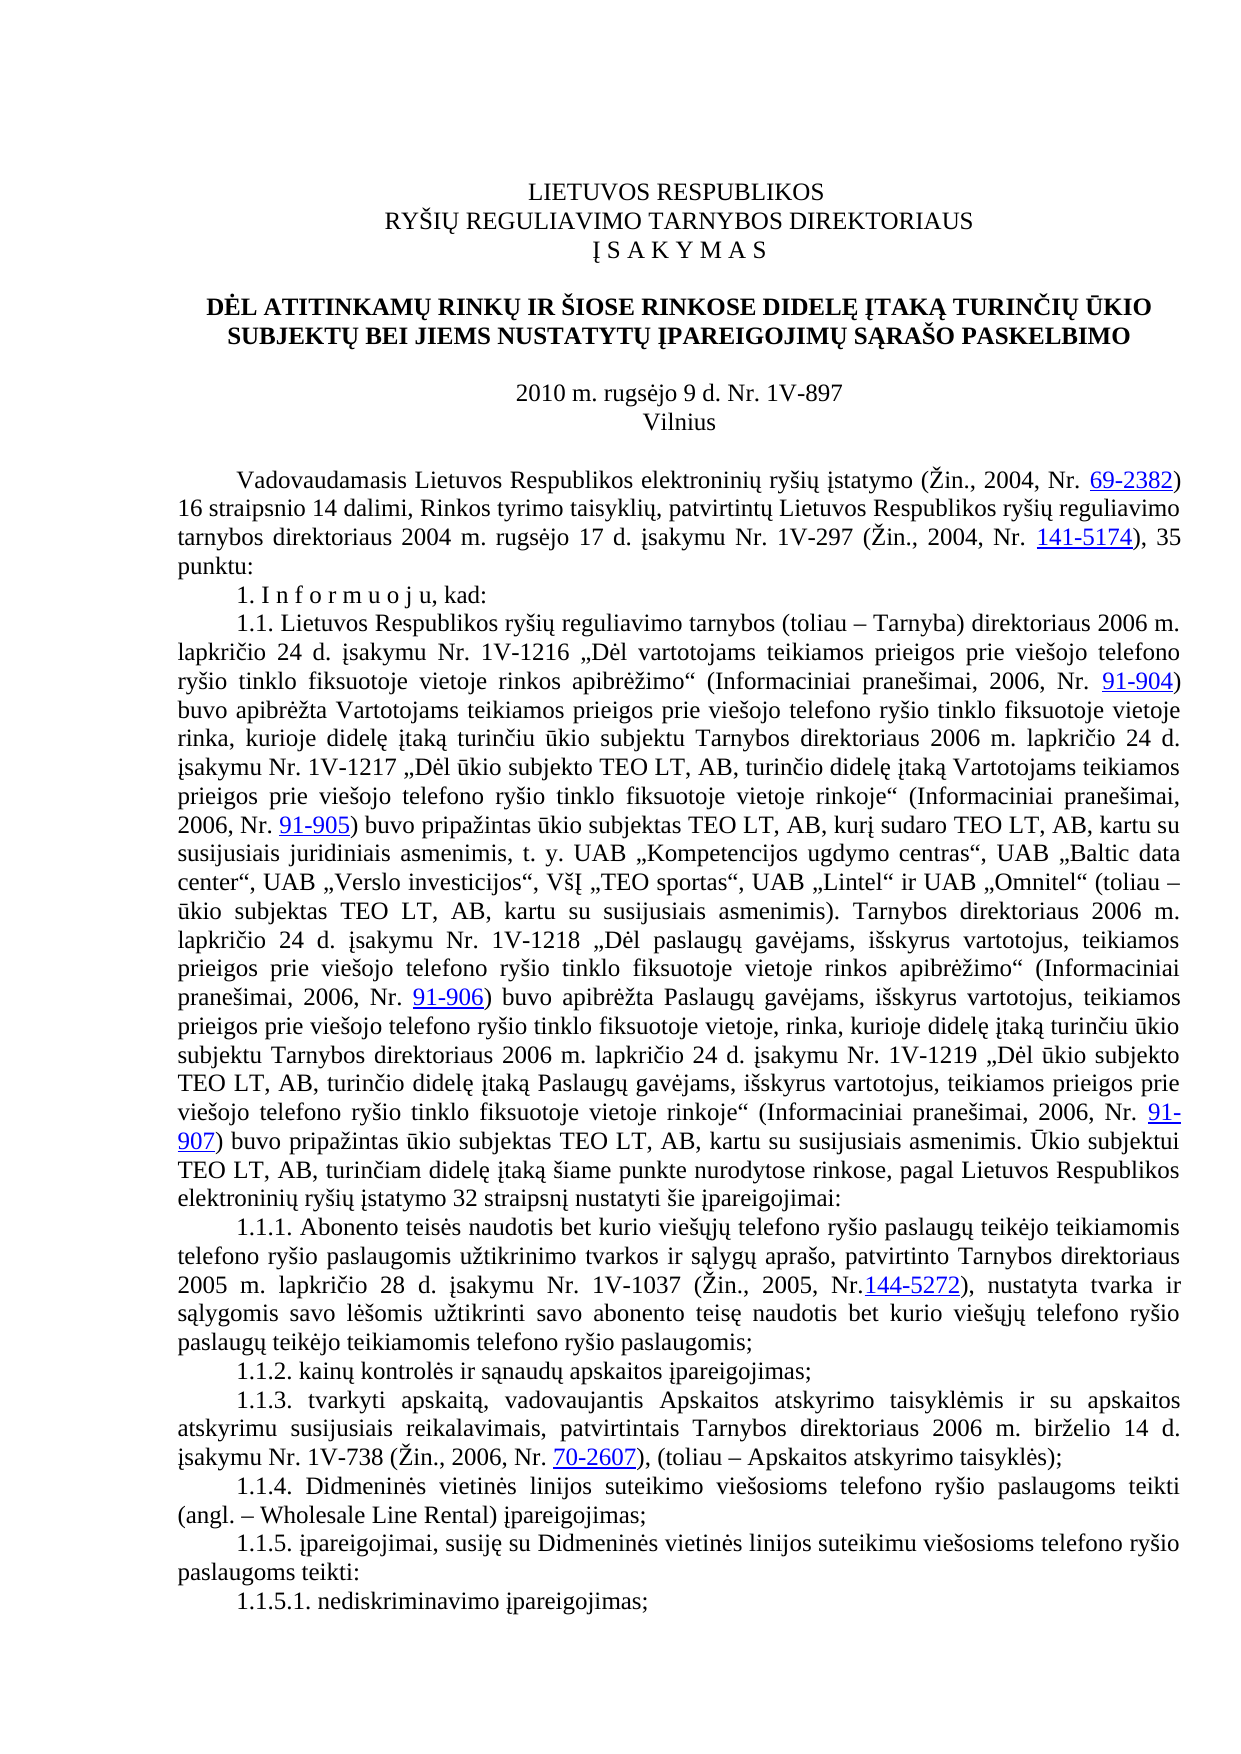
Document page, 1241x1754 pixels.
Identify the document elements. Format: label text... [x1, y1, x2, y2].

text 1.1.1. Abonento teisės naudotis bet kurio viešųjų telefono ryšio paslaugų teikėjo teikiamomis telefono ryšio paslaugomis užtikrinimo tvarkos ir sąlygų aprašo, patvirtinto Tarnybos direktoriaus 2005 m. lapkričio 28 d. įsakymu Nr. 1V-1037 (Žin., 2005, Nr.144-5272), nustatyta tvarka ir sąlygomis savo lėšomis užtikrinti savo abonento teisę naudotis bet kurio viešųjų telefono ryšio paslaugų teikėjo teikiamomis telefono ryšio paslaugomis; [177, 1212, 1181, 1356]
text 1.1.5.1. nediskriminavimo įpareigojimas; [177, 1586, 1181, 1615]
text DĖL ATITINKAMŲ RINKŲ IR ŠIOSE RINKOSE DIDELĘ ĮTAKĄ TURINČIŲ ŪKIO SUBJEKTŲ BEI JIEMS NUSTATYTŲ ĮPAREIGOJIMŲ SĄRAŠO PASKELBIMO [177, 292, 1181, 350]
text Vilnius [177, 407, 1181, 436]
text 1.1.3. tvarkyti apskaitą, vadovaujantis Apskaitos atskyrimo taisyklėmis ir su apskaitos atskyrimu susijusiais reikalavimais, patvirtintais Tarnybos direktoriaus 2006 m. birželio 14 d. įsakymu Nr. 1V-738 (Žin., 2006, Nr. 70-2607), (toliau – Apskaitos atskyrimo taisyklės); [177, 1385, 1181, 1471]
text 1.1.2. kainų kontrolės ir sąnaudų apskaitos įpareigojimas; [177, 1356, 1181, 1385]
text 1.1.4. Didmeninės vietinės linijos suteikimo viešosioms telefono ryšio paslaugoms teikti (angl. – Wholesale Line Rental) įpareigojimas; [177, 1471, 1181, 1528]
text LIETUVOS RESPUBLIKOS [177, 177, 1181, 206]
text ĮSAKYMAS [177, 235, 1181, 263]
text 1.1. Lietuvos Respublikos ryšių reguliavimo tarnybos (toliau – Tarnyba) direktoriaus 2006 m. lapkričio 24 d. įsakymu Nr. 1V-1216 „Dėl vartotojams teikiamos prieigos prie viešojo telefono ryšio tinklo fiksuotoje vietoje rinkos apibrėžimo“ (Informaciniai pranešimai, 2006, Nr. 91-904) buvo apibrėžta Vartotojams teikiamos prieigos prie viešojo telefono ryšio tinklo fiksuotoje vietoje rinka, kurioje didelę įtaką turinčiu ūkio subjektu Tarnybos direktoriaus 2006 m. lapkričio 24 d. įsakymu Nr. 1V-1217 „Dėl ūkio subjekto TEO LT, AB, turinčio didelę įtaką Vartotojams teikiamos prieigos prie viešojo telefono ryšio tinklo fiksuotoje vietoje rinkoje“ (Informaciniai pranešimai, 2006, Nr. 91-905) buvo pripažintas ūkio subjektas TEO LT, AB, kurį sudaro TEO LT, AB, kartu su susijusiais juridiniais asmenimis, t. y. UAB „Kompetencijos ugdymo centras“, UAB „Baltic data center“, UAB „Verslo investicijos“, VšĮ „TEO sportas“, UAB „Lintel“ ir UAB „Omnitel“ (toliau – ūkio subjektas TEO LT, AB, kartu su susijusiais asmenimis). Tarnybos direktoriaus 2006 m. lapkričio 24 d. įsakymu Nr. 1V-1218 „Dėl paslaugų gavėjams, išskyrus vartotojus, teikiamos prieigos prie viešojo telefono ryšio tinklo fiksuotoje vietoje rinkos apibrėžimo“ (Informaciniai pranešimai, 2006, Nr. 91-906) buvo apibrėžta Paslaugų gavėjams, išskyrus vartotojus, teikiamos prieigos prie viešojo telefono ryšio tinklo fiksuotoje vietoje, rinka, kurioje didelę įtaką turinčiu ūkio subjektu Tarnybos direktoriaus 2006 m. lapkričio 24 d. įsakymu Nr. 1V-1219 „Dėl ūkio subjekto TEO LT, AB, turinčio didelę įtaką Paslaugų gavėjams, išskyrus vartotojus, teikiamos prieigos prie viešojo telefono ryšio tinklo fiksuotoje vietoje rinkoje“ (Informaciniai pranešimai, 2006, Nr. 91-907) buvo pripažintas ūkio subjektas TEO LT, AB, kartu su susijusiais asmenimis. Ūkio subjektui TEO LT, AB, turinčiam didelę įtaką šiame punkte nurodytose rinkose, pagal Lietuvos Respublikos elektroninių ryšių įstatymo 32 straipsnį nustatyti šie įpareigojimai: [177, 608, 1181, 1212]
text 1. Informuoju, kad: [177, 580, 1181, 608]
text 1.1.5. įpareigojimai, susiję su Didmeninės vietinės linijos suteikimu viešosioms telefono ryšio paslaugoms teikti: [177, 1528, 1181, 1586]
text Vadovaudamasis Lietuvos Respublikos elektroninių ryšių įstatymo (Žin., 2004, Nr. 69-2382) 16 straipsnio 14 dalimi, Rinkos tyrimo taisyklių, patvirtintų Lietuvos Respublikos ryšių reguliavimo tarnybos direktoriaus 2004 m. rugsėjo 17 d. įsakymu Nr. 1V-297 (Žin., 2004, Nr. 141-5174), 35 punktu: [177, 465, 1181, 580]
text RYŠIŲ REGULIAVIMO TARNYBOS DIREKTORIAUS [177, 206, 1181, 235]
text 2010 m. rugsėjo 9 d. Nr. 1V-897 [177, 378, 1181, 407]
